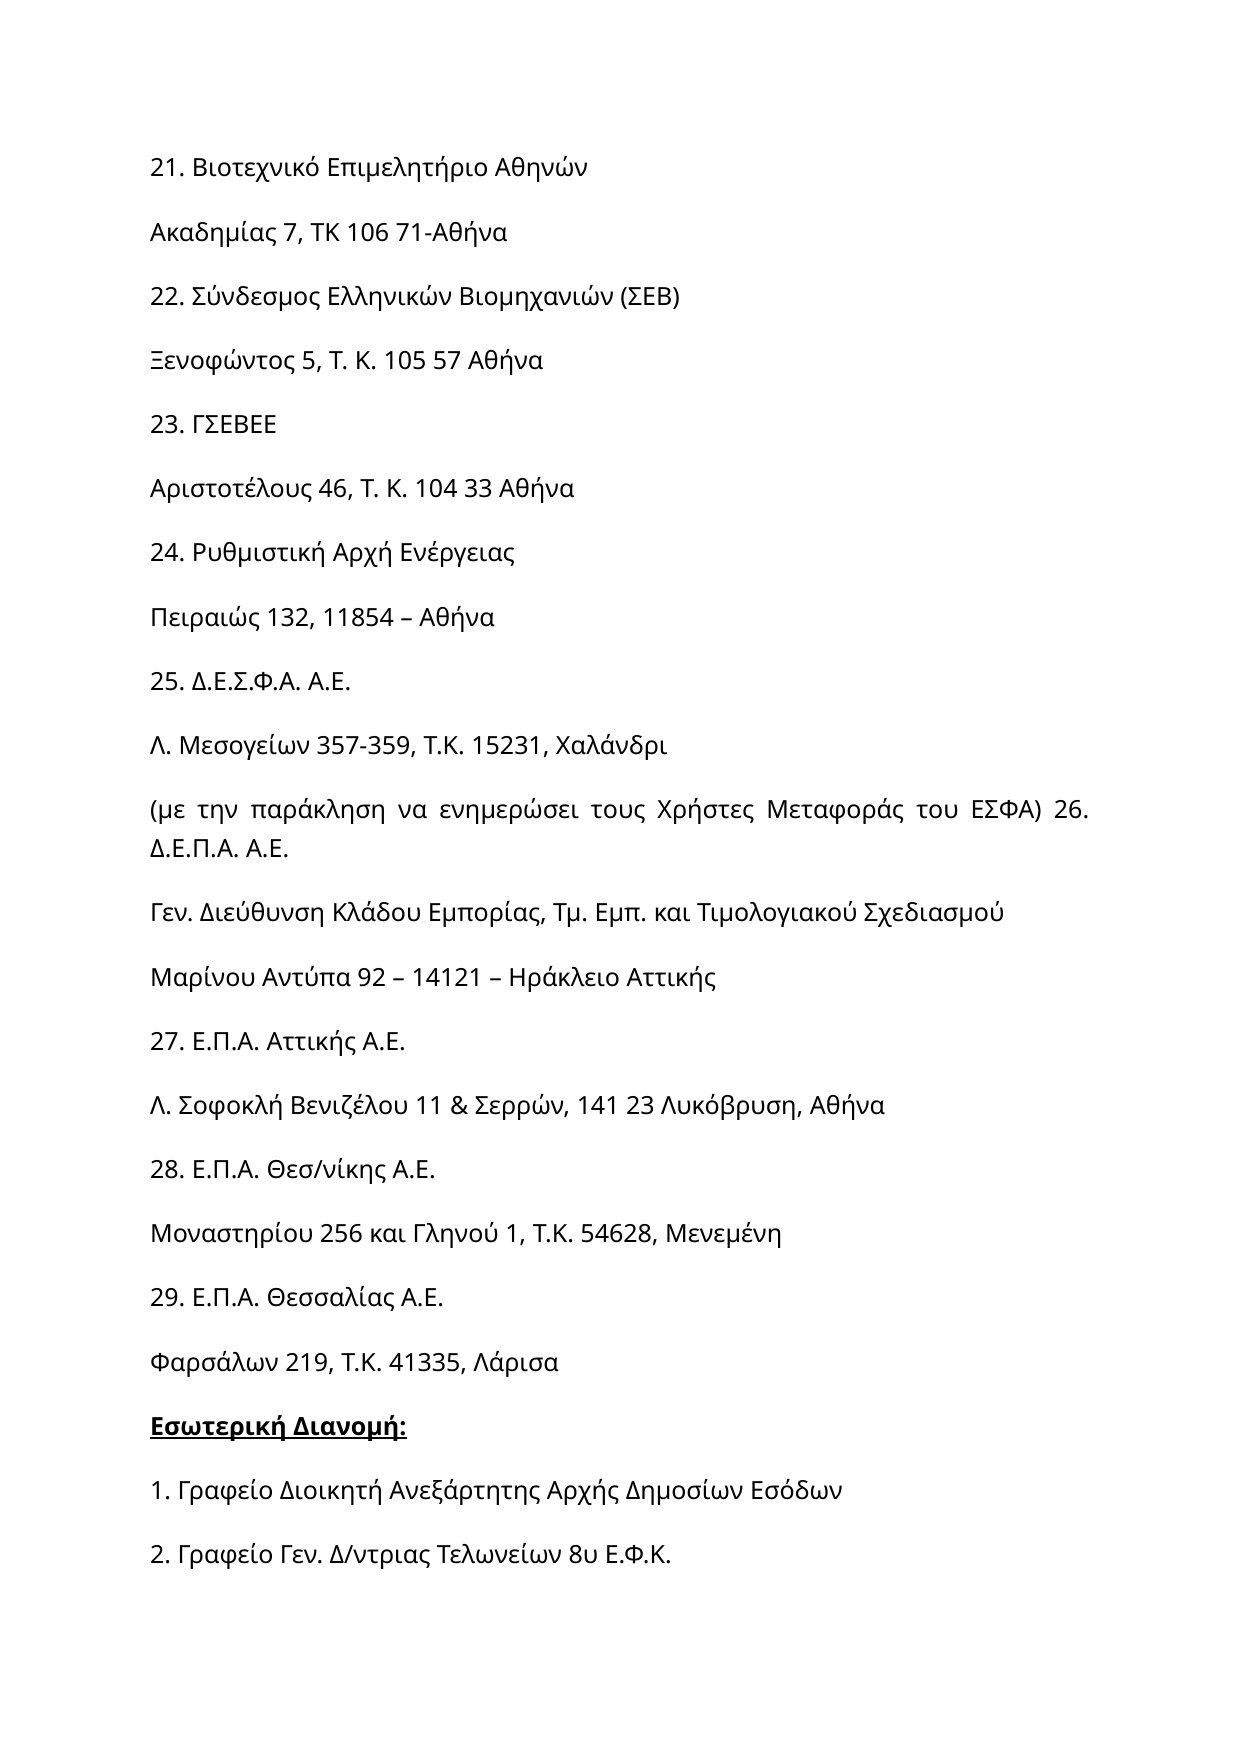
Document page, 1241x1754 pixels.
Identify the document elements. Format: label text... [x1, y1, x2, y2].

text Λ. Μεσογείων 357-359, Τ.Κ. 15231, Χαλάνδρι [150, 727, 1090, 762]
text Λ. Σοφοκλή Βενιζέλου 11 & Σερρών, 141 23 Λυκόβρυση, Αθήνα [150, 1087, 1090, 1122]
text Εσωτερική Διανομή: [150, 1408, 1090, 1442]
text Αριστοτέλους 46, Τ. Κ. 104 33 Αθήνα [150, 471, 1090, 505]
text 23. ΓΣΕΒΕΕ [150, 407, 1090, 441]
text Γεν. Διεύθυνση Κλάδου Εμπορίας, Τμ. Εμπ. και Τιμολογιακού Σχεδιασμού [150, 895, 1090, 929]
text Μοναστηρίου 256 και Γληνού 1, Τ.Κ. 54628, Μενεμένη [150, 1216, 1090, 1250]
text Μαρίνου Αντύπα 92 – 14121 – Ηράκλειο Αττικής [150, 959, 1090, 993]
text 28. Ε.Π.Α. Θεσ/νίκης Α.Ε. [150, 1152, 1090, 1186]
text 2. Γραφείο Γεν. Δ/ντριας Τελωνείων 8υ Ε.Φ.Κ. [150, 1537, 1090, 1571]
text Φαρσάλων 219, Τ.Κ. 41335, Λάρισα [150, 1344, 1090, 1378]
text (με την παράκληση να ενημερώσει τους Χρήστες Μεταφοράς του ΕΣΦΑ) 26. Δ.Ε.Π.Α. Α.Ε. [150, 792, 1090, 865]
text Ξενοφώντος 5, Τ. Κ. 105 57 Αθήνα [150, 342, 1090, 377]
text 27. Ε.Π.Α. Αττικής Α.Ε. [150, 1023, 1090, 1057]
text Πειραιώς 132, 11854 – Αθήνα [150, 599, 1090, 633]
text 22. Σύνδεσμος Ελληνικών Βιομηχανιών (ΣΕΒ) [150, 278, 1090, 312]
text Ακαδημίας 7, ΤΚ 106 71-Αθήνα [150, 214, 1090, 248]
text 29. Ε.Π.Α. Θεσσαλίας Α.Ε. [150, 1280, 1090, 1314]
text 21. Βιοτεχνικό Επιμελητήριο Αθηνών [150, 150, 1090, 184]
text 25. Δ.Ε.Σ.Φ.Α. Α.Ε. [150, 663, 1090, 697]
text 1. Γραφείο Διοικητή Ανεξάρτητης Αρχής Δημοσίων Εσόδων [150, 1472, 1090, 1507]
text 24. Ρυθμιστική Αρχή Ενέργειας [150, 535, 1090, 569]
